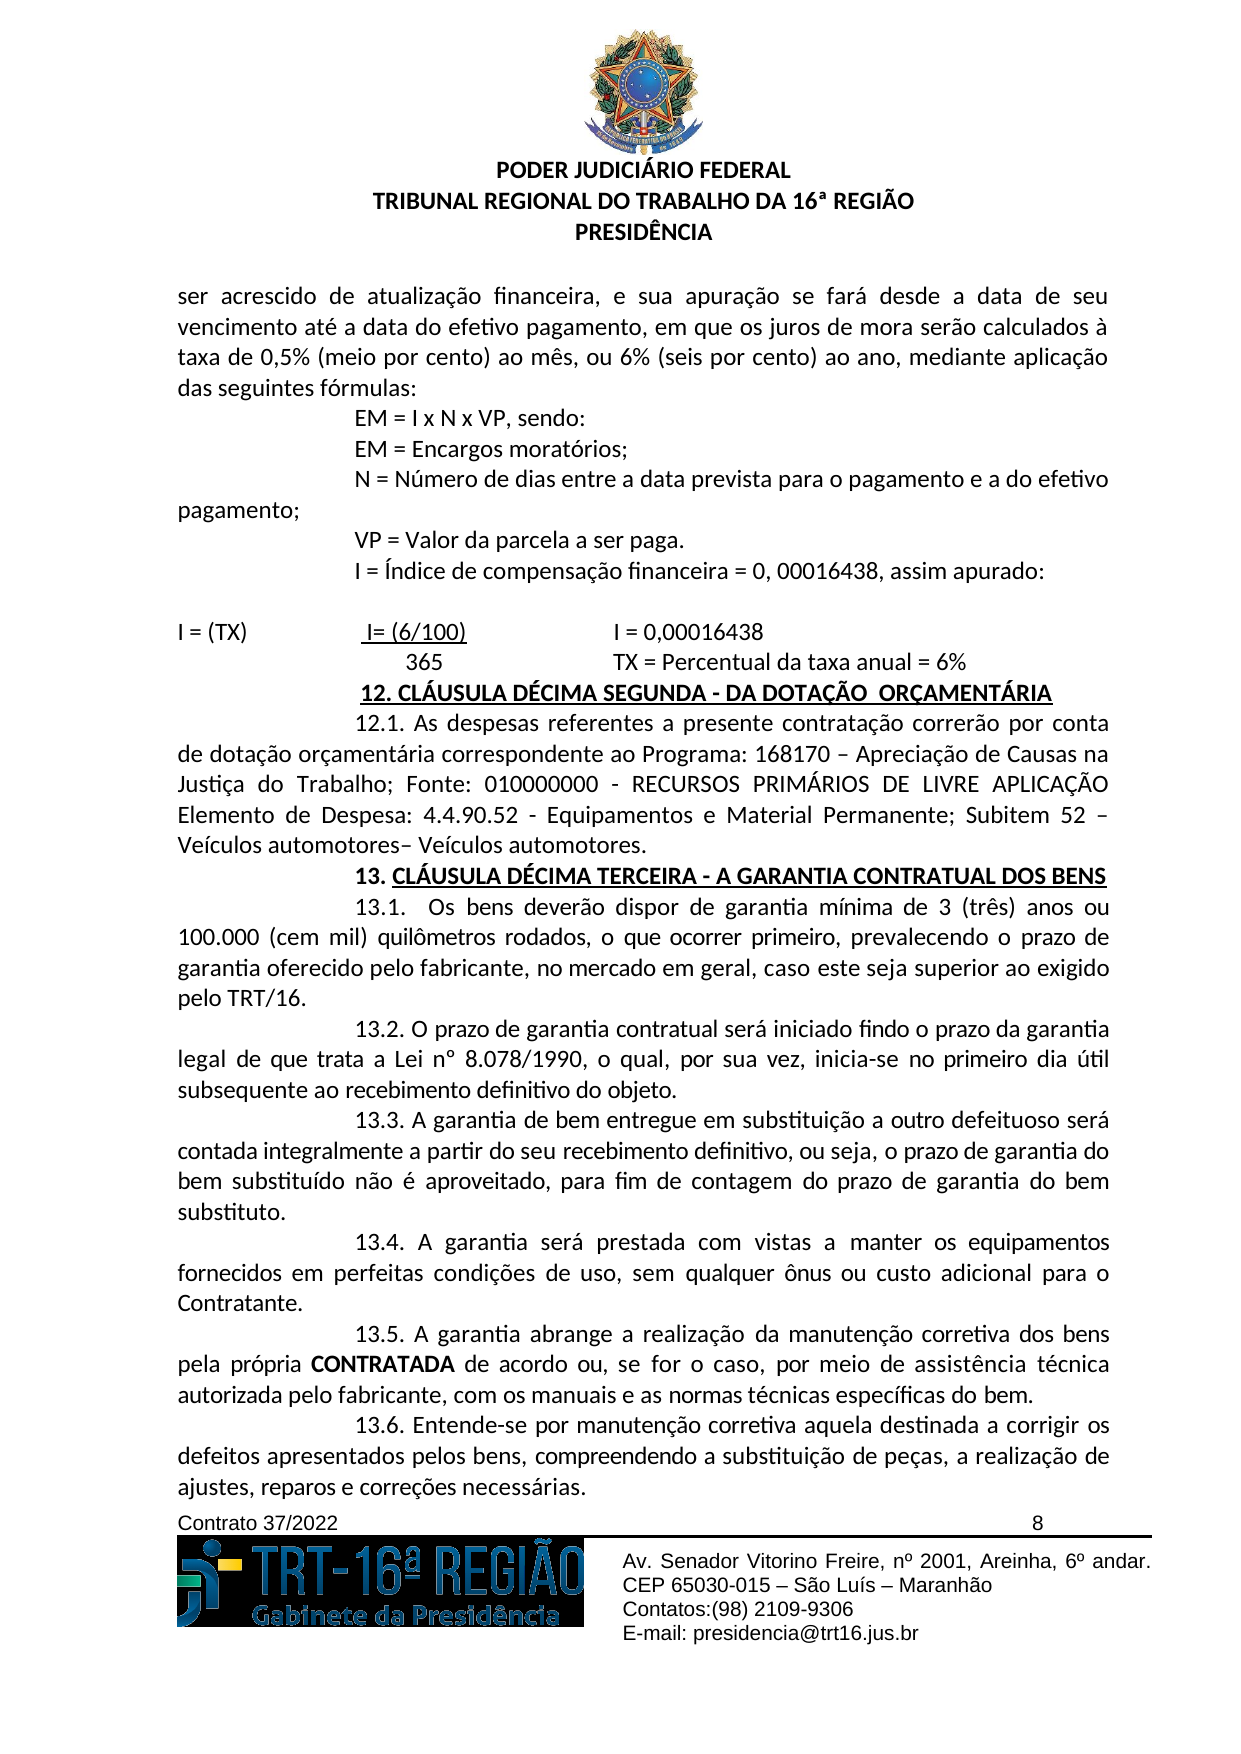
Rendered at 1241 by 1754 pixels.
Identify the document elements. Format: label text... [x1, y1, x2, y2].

text 365 TX = Percentual da taxa anual = 6% [177, 647, 1110, 677]
picture [584, 29, 703, 155]
list 13.5. A garantia abrange a realização da manutenção corretiva dos bens pela própria CONTRATADA de acordo ou, se for o caso, por meio de assistência técnica autorizada pelo fabricante, com os manuais e as normas técnicas específicas do bem. [177, 1318, 1110, 1409]
text I = Índice de compensação financeira = 0, 00016438, assim apurado: [177, 555, 1110, 586]
list 12.1. As despesas referentes a presente contratação correrão por conta de dotação orçamentária correspondente ao Programa: 168170 – Apreciação de Causas na Justiça do Trabalho; Fonte: 010000000 - RECURSOS PRIMÁRIOS DE LIVRE APLICAÇÃO Elemento de Despesa: 4.4.90.52 - Equipamentos e Material Permanente; Subitem 52 – Veículos automotores– Veículos automotores. [177, 708, 1110, 860]
list 13.2. O prazo de garantia contratual será iniciado ﬁndo o prazo da garantia legal de que trata a Lei nº 8.078/1990, o qual, por sua vez, inicia-se no primeiro dia útil subsequente ao recebimento deﬁnitivo do objeto. [177, 1013, 1110, 1104]
text EM = I x N x VP, sendo: [177, 402, 1110, 433]
text N = Número de dias entre a data prevista para o pagamento e a do efetivo pagamento; [177, 463, 1110, 524]
list 13.6. Entende-se por manutenção corretiva aquela destinada a corrigir os defeitos apresentados pelos bens, compreendendo a substituição de peças, a realização de ajustes, reparos e correções necessárias. [177, 1409, 1110, 1501]
list 13.3. A garantia de bem entregue em substituição a outro defeituoso será contada integralmente a partir do seu recebimento deﬁnitivo, ou seja, o prazo de garantia do bem substituído não é aproveitado, para ﬁm de contagem do prazo de garantia do bem substituto. [177, 1104, 1110, 1226]
text 13. CLÁUSULA DÉCIMA TERCEIRA - A GARANTIA CONTRATUAL DOS BENS [177, 860, 1110, 891]
list ser acrescido de atualização financeira, e sua apuração se fará desde a data de seu vencimento até a data do efetivo pagamento, em que os juros de mora serão calculados à taxa de 0,5% (meio por cento) ao mês, ou 6% (seis por cento) ao ano, mediante aplicação das seguintes fórmulas: [177, 280, 1110, 402]
text VP = Valor da parcela a ser paga. [177, 524, 1110, 555]
text I = (TX) I= (6/100) I = 0,00016438 [177, 616, 1110, 647]
list 13.1. Os bens deverão dispor de garantia mínima de 3 (três) anos ou 100.000 (cem mil) quilômetros rodados, o que ocorrer primeiro, prevalecendo o prazo de garantia oferecido pelo fabricante, no mercado em geral, caso este seja superior ao exigido pelo TRT/16. [177, 891, 1110, 1013]
list 13.4. A garantia será prestada com vistas a manter os equipamentos fornecidos em perfeitas condições de uso, sem qualquer ônus ou custo adicional para o Contratante. [177, 1226, 1110, 1318]
text 12. CLÁUSULA DÉCIMA SEGUNDA - DA DOTAÇÃO ORÇAMENTÁRIA [177, 677, 1110, 708]
text EM = Encargos moratórios; [177, 433, 1110, 463]
